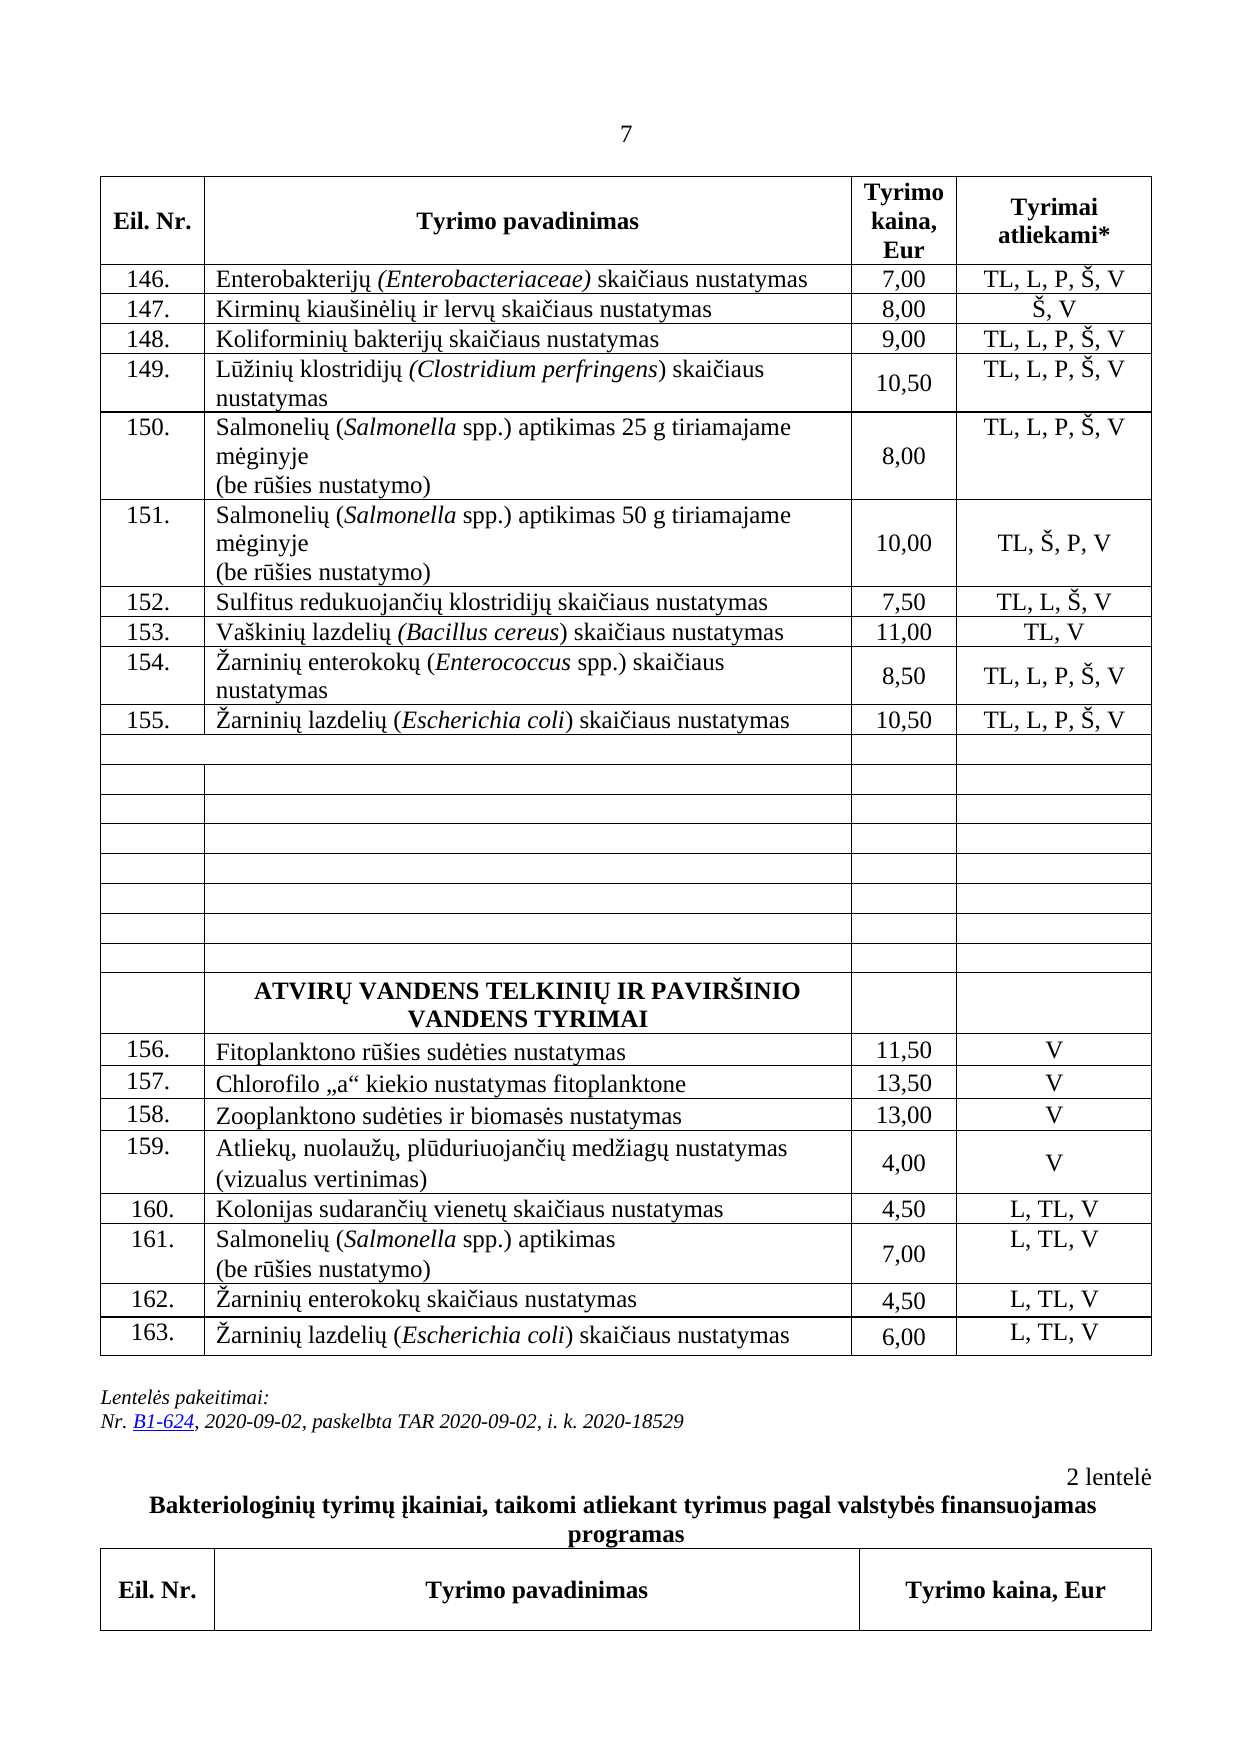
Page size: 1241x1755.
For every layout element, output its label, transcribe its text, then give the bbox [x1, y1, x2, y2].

table_cell [957, 735, 1151, 764]
table_cell [101, 765, 204, 793]
table_cell 4,50 [852, 1284, 956, 1316]
table_cell [852, 795, 956, 823]
text Lentelės pakeitimai: [100, 1385, 1152, 1409]
table_cell [205, 944, 851, 972]
table_cell [205, 795, 851, 823]
table_cell Salmonelių (Salmonella spp.) aptikimas 50 g tiriamajame mėginyje (be rūšies nustatymo) [205, 500, 851, 586]
table_header Tyrimo kaina, Eur [860, 1549, 1151, 1630]
table_cell 162. [101, 1284, 204, 1316]
table_cell Enterobakterijų (Enterobacteriaceae) skaičiaus nustatymas [205, 265, 851, 293]
table_cell 11,50 [852, 1034, 956, 1065]
table_cell 156. [101, 1034, 204, 1065]
table_cell [957, 765, 1151, 793]
table_cell Lūžinių klostridijų (Clostridium perfringens) skaičiaus nustatymas [205, 354, 851, 411]
table_cell V [957, 1131, 1151, 1193]
table_header Eil. Nr. [101, 177, 204, 263]
table_cell 157. [101, 1066, 204, 1098]
table_cell TL, V [957, 617, 1151, 646]
table_cell [852, 884, 956, 913]
table_cell L, TL, V [957, 1194, 1151, 1223]
table_cell 158. [101, 1099, 204, 1130]
table_cell [101, 973, 204, 1033]
table_cell [205, 884, 851, 913]
table_cell [205, 765, 851, 793]
table_cell 154. [101, 647, 204, 704]
table_cell 163. [101, 1318, 204, 1355]
table_cell [852, 914, 956, 942]
table_cell TL, L, P, Š, V [957, 413, 1151, 499]
table_cell [101, 854, 204, 883]
table_header Tyrimo kaina, Eur [852, 177, 956, 263]
table_cell 160. [101, 1194, 204, 1223]
table_cell [852, 944, 956, 972]
table_cell [957, 795, 1151, 823]
table_cell 4,50 [852, 1194, 956, 1223]
table_cell TL, L, P, Š, V [957, 647, 1151, 704]
table_cell L, TL, V [957, 1224, 1151, 1283]
table_cell 7,00 [852, 1224, 956, 1283]
text 2 lentelė [100, 1462, 1152, 1490]
table_cell 150. [101, 413, 204, 499]
text Bakteriologinių tyrimų įkainiai, taikomi atliekant tyrimus pagal valstybės finansuojamas [100, 1490, 1152, 1519]
table_cell Kolonijas sudarančių vienetų skaičiaus nustatymas [205, 1194, 851, 1223]
table_cell Kirminų kiaušinėlių ir lervų skaičiaus nustatymas [205, 294, 851, 323]
table_cell [957, 824, 1151, 853]
table_cell [957, 884, 1151, 913]
table_cell [101, 944, 204, 972]
table_cell [852, 973, 956, 1033]
table_cell Vaškinių lazdelių (Bacillus cereus) skaičiaus nustatymas [205, 617, 851, 646]
table_header Eil. Nr. [101, 1549, 214, 1630]
table_cell 10,50 [852, 354, 956, 411]
table_cell 9,00 [852, 324, 956, 353]
table_cell Žarninių lazdelių (Escherichia coli) skaičiaus nustatymas [205, 705, 851, 734]
table_cell Fitoplanktono rūšies sudėties nustatymas [205, 1034, 851, 1065]
table_cell V [957, 1066, 1151, 1098]
table_cell Koliforminių bakterijų skaičiaus nustatymas [205, 324, 851, 353]
table_cell 4,00 [852, 1131, 956, 1193]
table_cell 10,50 [852, 705, 956, 734]
table_cell 10,00 [852, 500, 956, 586]
table_cell V [957, 1034, 1151, 1065]
table_cell TL, L, P, Š, V [957, 324, 1151, 353]
table_cell 149. [101, 354, 204, 411]
table_cell [101, 884, 204, 913]
table_cell [957, 854, 1151, 883]
table_cell [852, 824, 956, 853]
table_cell [957, 973, 1151, 1033]
table_cell 161. [101, 1224, 204, 1283]
table_cell Sulfitus redukuojančių klostridijų skaičiaus nustatymas [205, 587, 851, 616]
table_cell L, TL, V [957, 1318, 1151, 1355]
table_cell 148. [101, 324, 204, 353]
table_cell 11,00 [852, 617, 956, 646]
table_cell Žarninių enterokokų skaičiaus nustatymas [205, 1284, 851, 1316]
table_cell 146. [101, 265, 204, 293]
table_cell [101, 795, 204, 823]
table_cell Š, V [957, 294, 1151, 323]
table_cell 155. [101, 705, 204, 734]
table_cell 7,00 [852, 265, 956, 293]
table_cell Chlorofilo „a“ kiekio nustatymas fitoplanktone [205, 1066, 851, 1098]
table_header Tyrimai atliekami* [957, 177, 1151, 263]
table_cell 13,50 [852, 1066, 956, 1098]
table_cell Atliekų, nuolaužų, plūduriuojančių medžiagų nustatymas (vizualus vertinimas) [205, 1131, 851, 1193]
table_cell [101, 914, 204, 942]
table_cell [852, 854, 956, 883]
table_cell TL, L, P, Š, V [957, 354, 1151, 411]
text Nr. B1-624, 2020-09-02, paskelbta TAR 2020-09-02, i. k. 2020-18529 [100, 1409, 1152, 1433]
table_cell 6,00 [852, 1318, 956, 1355]
table_cell [852, 735, 956, 764]
table_cell [101, 824, 204, 853]
text programas [100, 1519, 1152, 1548]
table_cell 13,00 [852, 1099, 956, 1130]
table_header Tyrimo pavadinimas [205, 177, 851, 263]
table_cell [205, 914, 851, 942]
table_cell [205, 824, 851, 853]
table_cell 153. [101, 617, 204, 646]
table_cell Salmonelių (Salmonella spp.) aptikimas (be rūšies nustatymo) [205, 1224, 851, 1283]
table_cell TL, L, Š, V [957, 587, 1151, 616]
table_cell 7,50 [852, 587, 956, 616]
table_cell 147. [101, 294, 204, 323]
table_cell [957, 914, 1151, 942]
table_cell TL, Š, P, V [957, 500, 1151, 586]
table_cell Žarninių lazdelių (Escherichia coli) skaičiaus nustatymas [205, 1318, 851, 1355]
table_cell [852, 765, 956, 793]
table_cell [101, 735, 851, 764]
table_cell TL, L, P, Š, V [957, 265, 1151, 293]
table_cell Zooplanktono sudėties ir biomasės nustatymas [205, 1099, 851, 1130]
table_cell 8,00 [852, 413, 956, 499]
table_cell [957, 944, 1151, 972]
table_cell Salmonelių (Salmonella spp.) aptikimas 25 g tiriamajame mėginyje (be rūšies nustatymo) [205, 413, 851, 499]
table_cell 159. [101, 1131, 204, 1193]
table_cell Žarninių enterokokų (Enterococcus spp.) skaičiaus nustatymas [205, 647, 851, 704]
table_cell 152. [101, 587, 204, 616]
table_cell TL, L, P, Š, V [957, 705, 1151, 734]
table_cell 8,50 [852, 647, 956, 704]
table_header Tyrimo pavadinimas [215, 1549, 859, 1630]
table_cell [205, 854, 851, 883]
table_cell 151. [101, 500, 204, 586]
table_cell L, TL, V [957, 1284, 1151, 1316]
table_cell 8,00 [852, 294, 956, 323]
table_cell V [957, 1099, 1151, 1130]
table_cell ATVIRŲ VANDENS TELKINIŲ IR PAVIRŠINIO VANDENS TYRIMAI [205, 973, 851, 1033]
